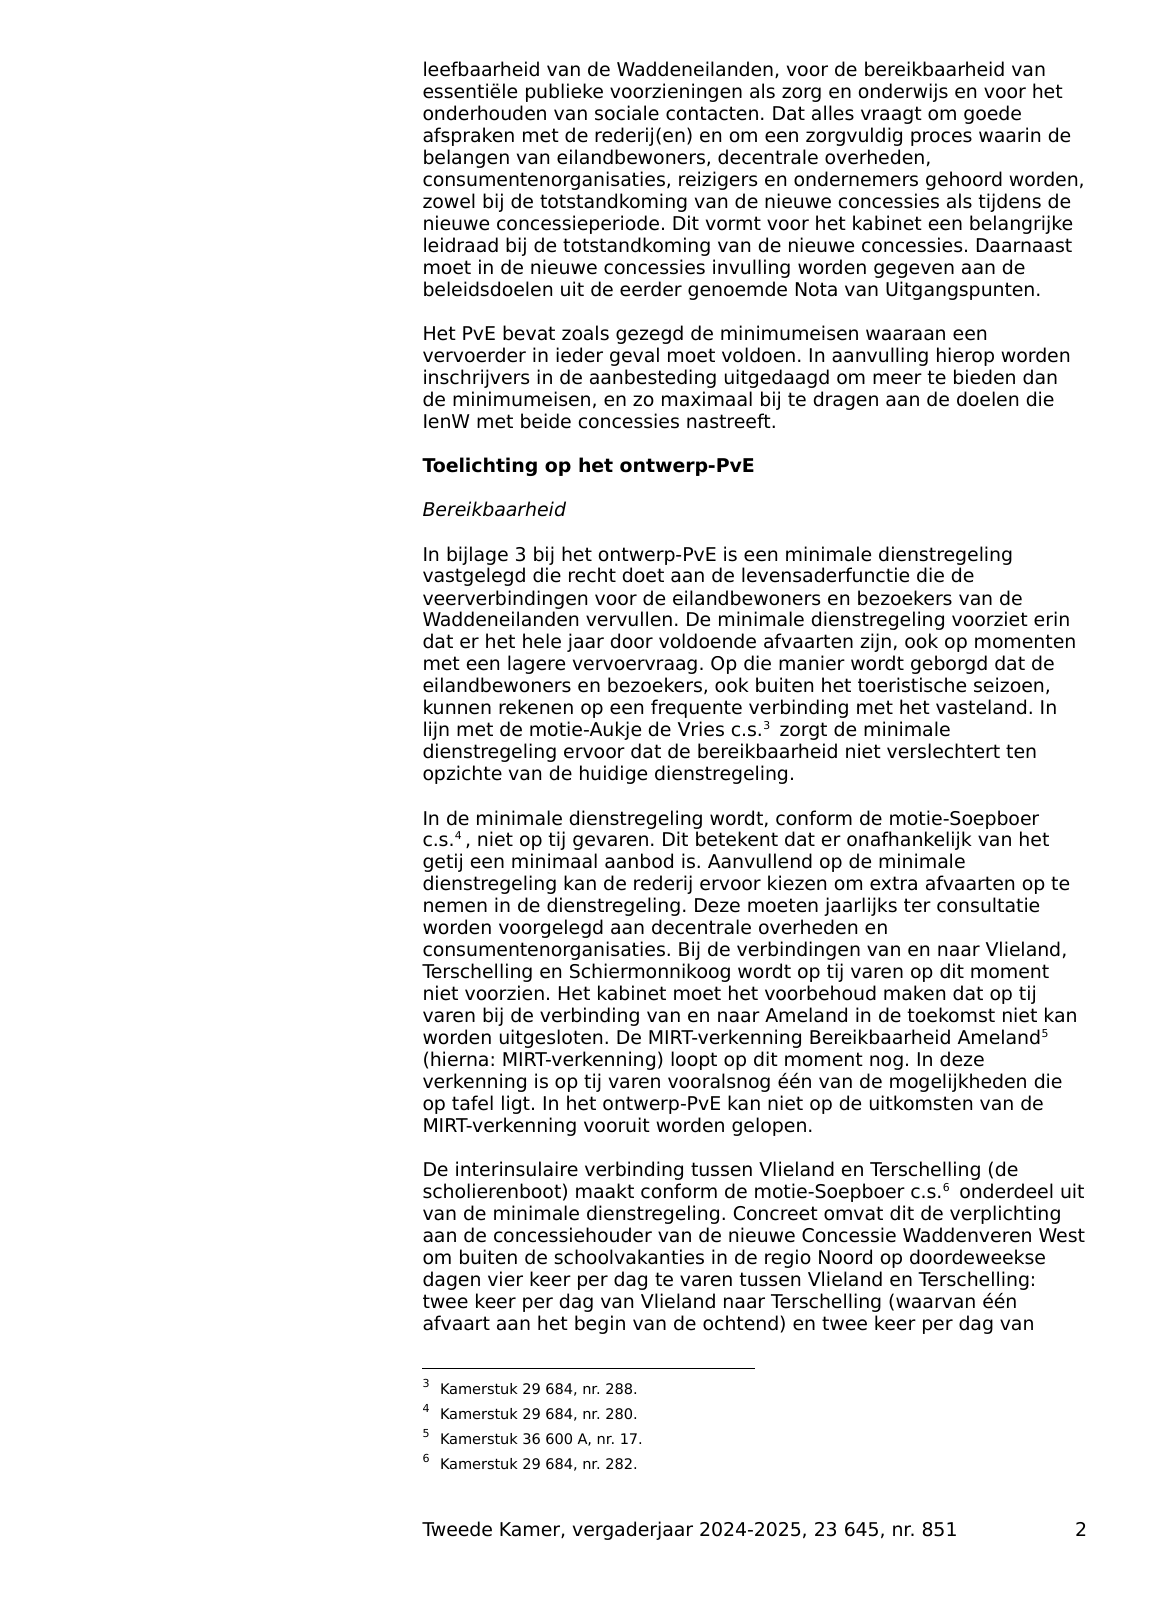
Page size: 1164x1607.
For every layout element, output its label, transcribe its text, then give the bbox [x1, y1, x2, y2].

text leefbaarheid van de Waddeneilanden, voor de bereikbaarheid van essentiële publieke voorzieningen als zorg en onderwijs en voor het onderhouden van sociale contacten. Dat alles vraagt om goede afspraken met de rederij(en) en om een zorgvuldig proces waarin de belangen van eilandbewoners, decentrale overheden, consumentenorganisaties, reizigers en ondernemers gehoord worden, zowel bij de totstandkoming van de nieuwe concessies als tijdens de nieuwe concessieperiode. Dit vormt voor het kabinet een belangrijke leidraad bij de totstandkoming van de nieuwe concessies. Daarnaast moet in de nieuwe concessies invulling worden gegeven aan de beleidsdoelen uit de eerder genoemde Nota van Uitgangspunten. [422, 59, 1087, 301]
text Kamerstuk 36 600 A, nr. 17. [422, 1427, 1087, 1449]
subtitle Bereikbaarheid [422, 499, 1087, 521]
text Kamerstuk 29 684, nr. 288. [422, 1377, 1087, 1399]
subtitle Toelichting op het ontwerp-PvE [422, 455, 1087, 477]
text Kamerstuk 29 684, nr. 280. [422, 1402, 1087, 1424]
text De interinsulaire verbinding tussen Vlieland en Terschelling (de scholierenboot) maakt conform de motie-Soepboer c.s. onderdeel uit van de minimale dienstregeling. Concreet omvat dit de verplichting aan de concessiehouder van de nieuwe Concessie Waddenveren West om buiten de schoolvakanties in de regio Noord op doordeweekse dagen vier keer per dag te varen tussen Vlieland en Terschelling: twee keer per dag van Vlieland naar Terschelling (waarvan één afvaart aan het begin van de ochtend) en twee keer per dag van [422, 1159, 1087, 1335]
text In bijlage 3 bij het ontwerp-PvE is een minimale dienstregeling vastgelegd die recht doet aan de levensaderfunctie die de veerverbindingen voor de eilandbewoners en bezoekers van de Waddeneilanden vervullen. De minimale dienstregeling voorziet erin dat er het hele jaar door voldoende afvaarten zijn, ook op momenten met een lagere vervoervraag. Op die manier wordt geborgd dat de eilandbewoners en bezoekers, ook buiten het toeristische seizoen, kunnen rekenen op een frequente verbinding met het vasteland. In lijn met de motie-Aukje de Vries c.s. zorgt de minimale dienstregeling ervoor dat de bereikbaarheid niet verslechtert ten opzichte van de huidige dienstregeling. [422, 543, 1087, 785]
text Kamerstuk 29 684, nr. 282. [422, 1452, 1087, 1474]
text In de minimale dienstregeling wordt, conform de motie-Soepboer c.s., niet op tij gevaren. Dit betekent dat er onafhankelijk van het getij een minimaal aanbod is. Aanvullend op de minimale dienstregeling kan de rederij ervoor kiezen om extra afvaarten op te nemen in de dienstregeling. Deze moeten jaarlijks ter consultatie worden voorgelegd aan decentrale overheden en consumentenorganisaties. Bij de verbindingen van en naar Vlieland, Terschelling en Schiermonnikoog wordt op tij varen op dit moment niet voorzien. Het kabinet moet het voorbehoud maken dat op tij varen bij de verbinding van en naar Ameland in de toekomst niet kan worden uitgesloten. De MIRT-verkenning Bereikbaarheid Ameland (hierna: MIRT-verkenning) loopt op dit moment nog. In deze verkenning is op tij varen vooralsnog één van de mogelijkheden die op tafel ligt. In het ontwerp-PvE kan niet op de uitkomsten van de MIRT-verkenning vooruit worden gelopen. [422, 807, 1087, 1137]
text Het PvE bevat zoals gezegd de minimumeisen waaraan een vervoerder in ieder geval moet voldoen. In aanvulling hierop worden inschrijvers in de aanbesteding uitgedaagd om meer te bieden dan de minimumeisen, en zo maximaal bij te dragen aan de doelen die IenW met beide concessies nastreeft. [422, 323, 1087, 433]
